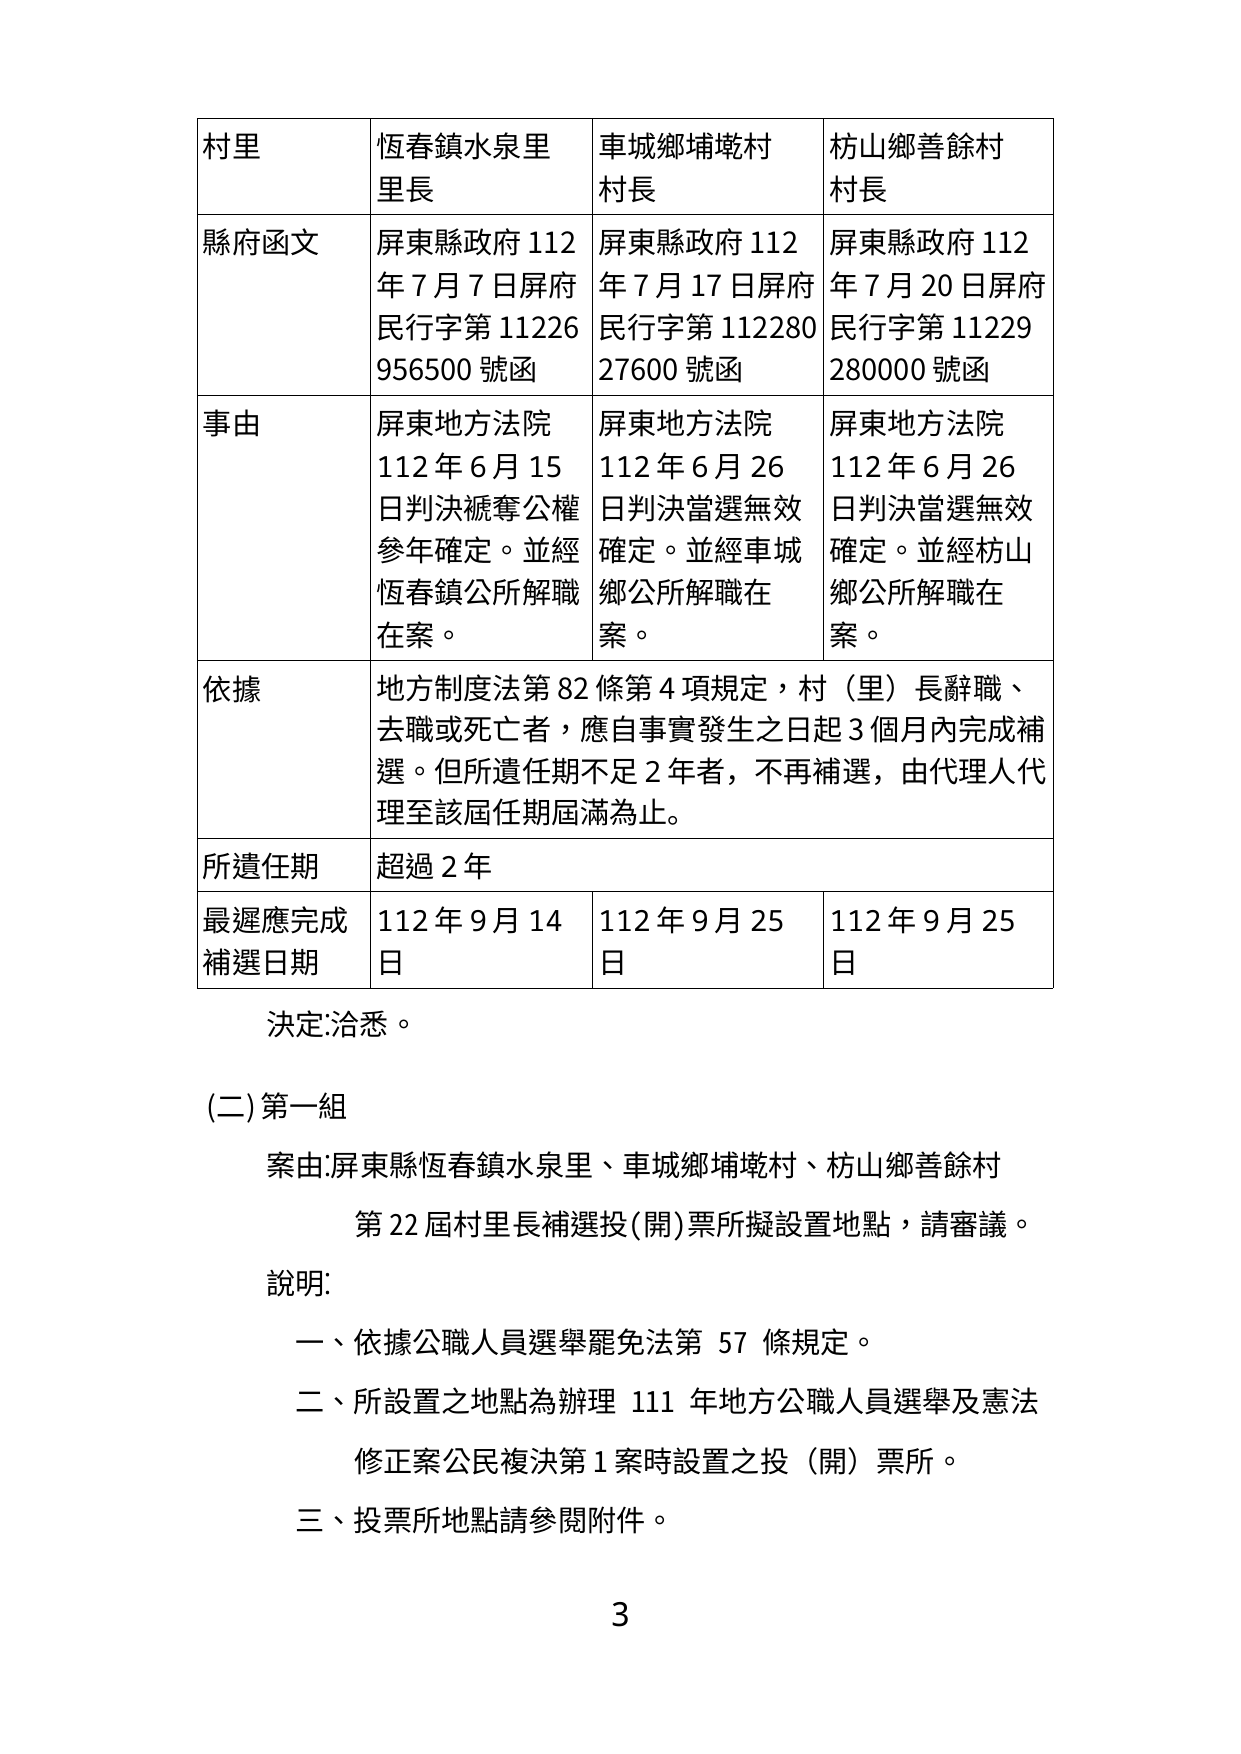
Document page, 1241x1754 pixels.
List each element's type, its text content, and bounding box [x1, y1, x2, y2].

table_cell 縣府函文 [198, 215, 370, 395]
list 決定⁚洽悉。 [228, 988, 1122, 1047]
table_cell 屏東縣政府112年7月20日屏府民行字第11229280000號函 [824, 215, 1053, 395]
table_cell 依據 [198, 661, 370, 837]
list 修正案公民複決第1案時設置之投（開）票所。 [319, 1425, 1051, 1484]
table_header 村里 [198, 119, 370, 214]
list 一、依據公職人員選舉罷免法第 57 條規定。 [260, 1307, 1051, 1366]
list 二、所設置之地點為辦理 111 年地方公職人員選舉及憲法 [260, 1366, 1051, 1425]
table_cell 屏東地方法院112年6月26日判決當選無效確定。並經車城鄉公所解職在案。 [593, 396, 823, 660]
table_cell 112年9月25日 [593, 892, 823, 988]
list 第22屆村里長補選投(開)票所擬設置地點，請審議。 [319, 1188, 1051, 1248]
table_cell 屏東縣政府112年7月17日屏府民行字第11228027600號函 [593, 215, 823, 395]
table_cell 地方制度法第82條第4項規定，村（里）長辭職、去職或死亡者，應自事實發生之日起3個月內完成補選。但所遺任期不足2年者，不再補選，由代理人代理至該屆任期屆滿為止。 [371, 661, 1053, 837]
table_header 車城鄉埔墘村 村長 [593, 119, 823, 214]
table_cell 112年9月25日 [824, 892, 1053, 988]
table_cell 屏東地方法院112年6月15日判決褫奪公權參年確定。並經恆春鎮公所解職在案。 [371, 396, 592, 660]
table_cell 最遲應完成補選日期 [198, 892, 370, 988]
table_cell 屏東縣政府112年7月7日屏府民行字第11226956500號函 [371, 215, 592, 395]
table_header 恆春鎮水泉里 里長 [371, 119, 592, 214]
table_cell 屏東地方法院112年6月26日判決當選無效確定。並經枋山鄉公所解職在案。 [824, 396, 1053, 660]
table_cell 112年9月14日 [371, 892, 592, 988]
list 案由⁚屏東縣恆春鎮水泉里、車城鄉埔墘村、枋山鄉善餘村 [230, 1129, 1051, 1188]
table_cell 所遺任期 [198, 839, 370, 891]
table_header 枋山鄉善餘村 村長 [824, 119, 1053, 214]
list (二)第一組 [169, 1070, 1122, 1129]
table_cell 超過2年 [371, 839, 1053, 891]
list 三、投票所地點請參閱附件。 [260, 1484, 1051, 1543]
table_cell 事由 [198, 396, 370, 660]
list 說明⁚ [228, 1248, 1122, 1307]
